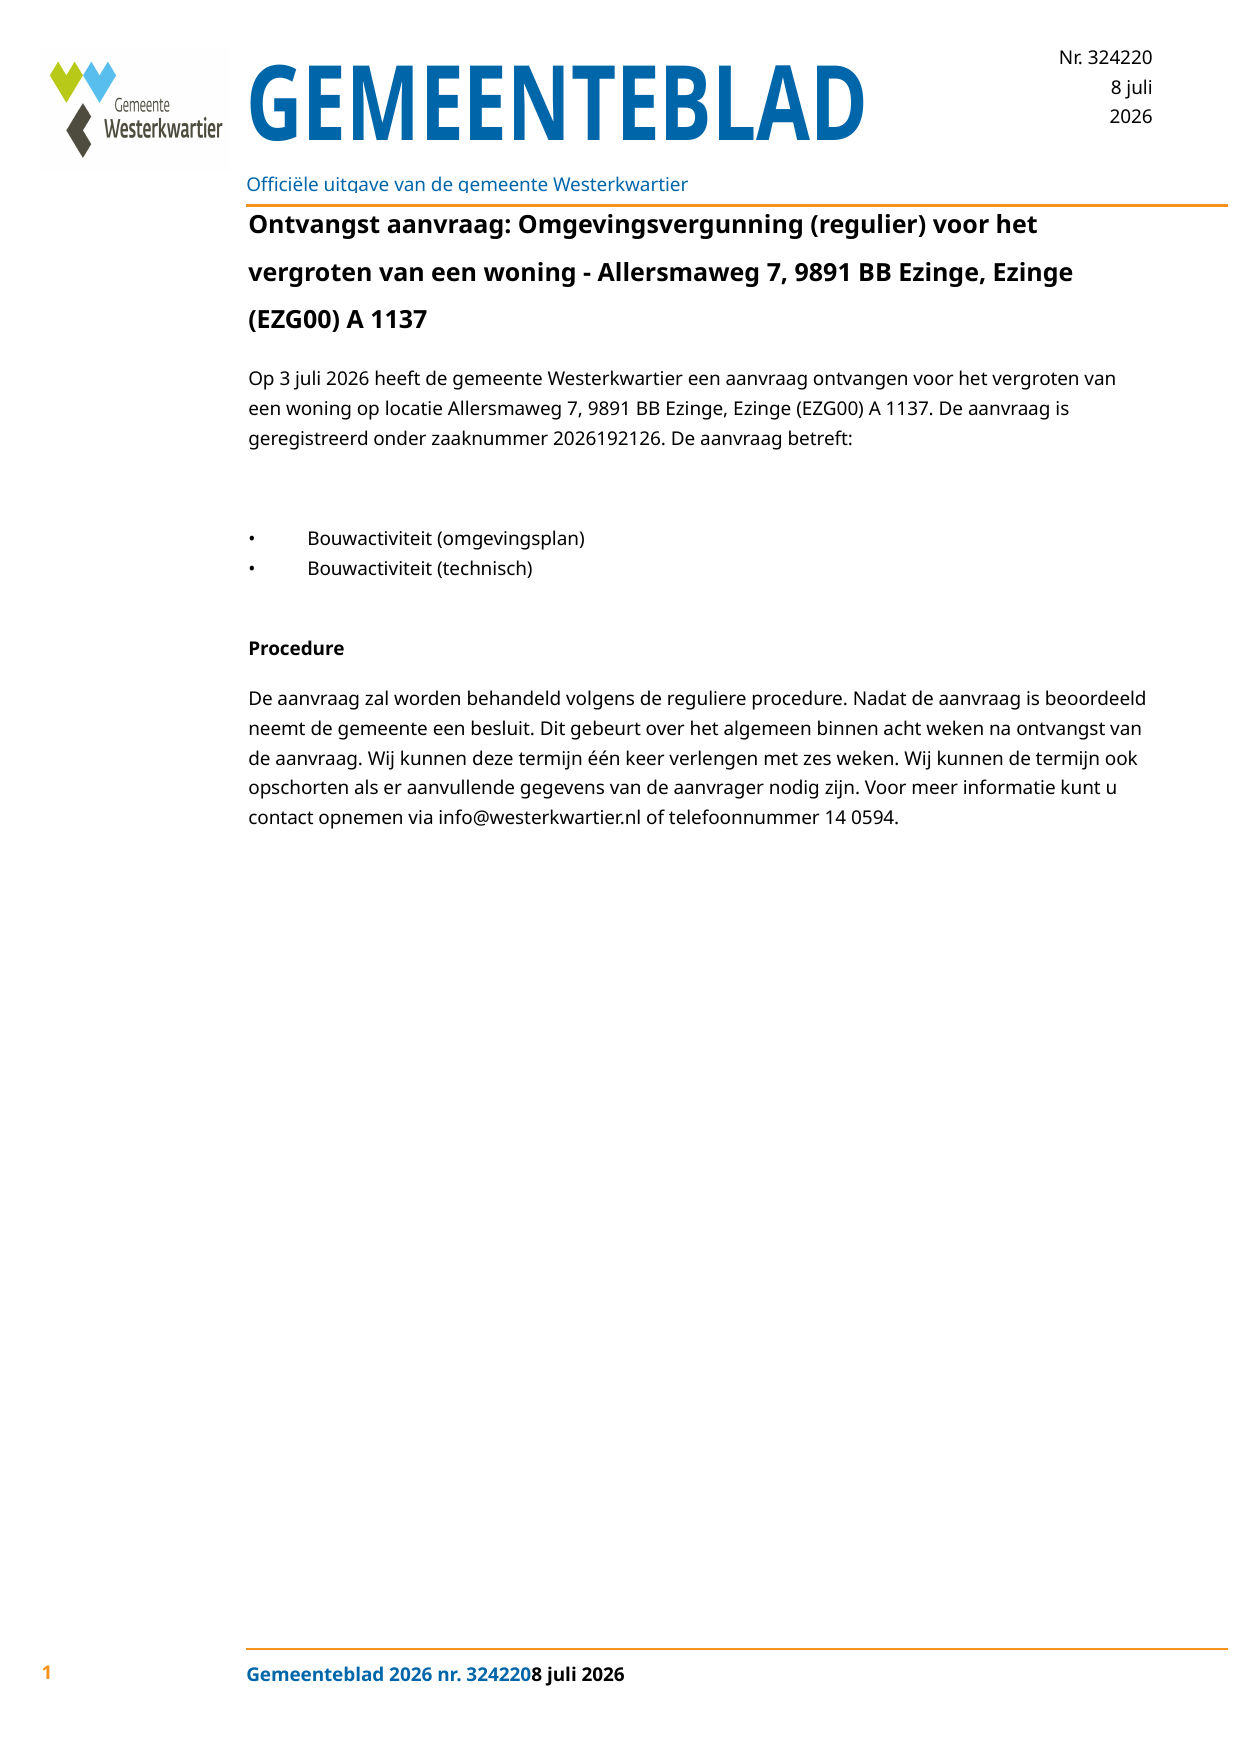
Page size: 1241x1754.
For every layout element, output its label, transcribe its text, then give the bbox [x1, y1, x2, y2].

picture [41, 47, 231, 172]
text De aanvraag zal worden behandeld volgens de reguliere procedure. Nadat de aanvraag is beoordeeld neemt de gemeente een besluit. Dit gebeurt over het algemeen binnen acht weken na ontvangst van de aanvraag. Wij kunnen deze termijn één keer verlengen met zes weken. Wij kunnen de termijn ook opschorten als er aanvullende gegevens van de aanvrager nodig zijn. Voor meer informatie kunt u contact opnemen via info@westerkwartier.nl of telefoonnummer 14 0594. [248, 686, 1152, 829]
text Op 3 juli 2026 heeft de gemeente Westerkwartier een aanvraag ontvangen voor het vergroten van een woning op locatie Allersmaweg 7, 9891 BB Ezinge, Ezinge (EZG00) A 1137. De aanvraag is geregistreerd onder zaaknummer 2026192126. De aanvraag betreft: [248, 366, 1152, 450]
text Procedure [248, 635, 1152, 661]
text Ontvangst aanvraag: Omgevingsvergunning (regulier) voor het vergroten van een woning - Allersmaweg 7, 9891 BB Ezinge, Ezinge (EZG00) A 1137 [248, 207, 1152, 336]
list Bouwactiviteit (omgevingsplan) [248, 526, 1152, 551]
list Bouwactiviteit (technisch) [248, 555, 1152, 581]
